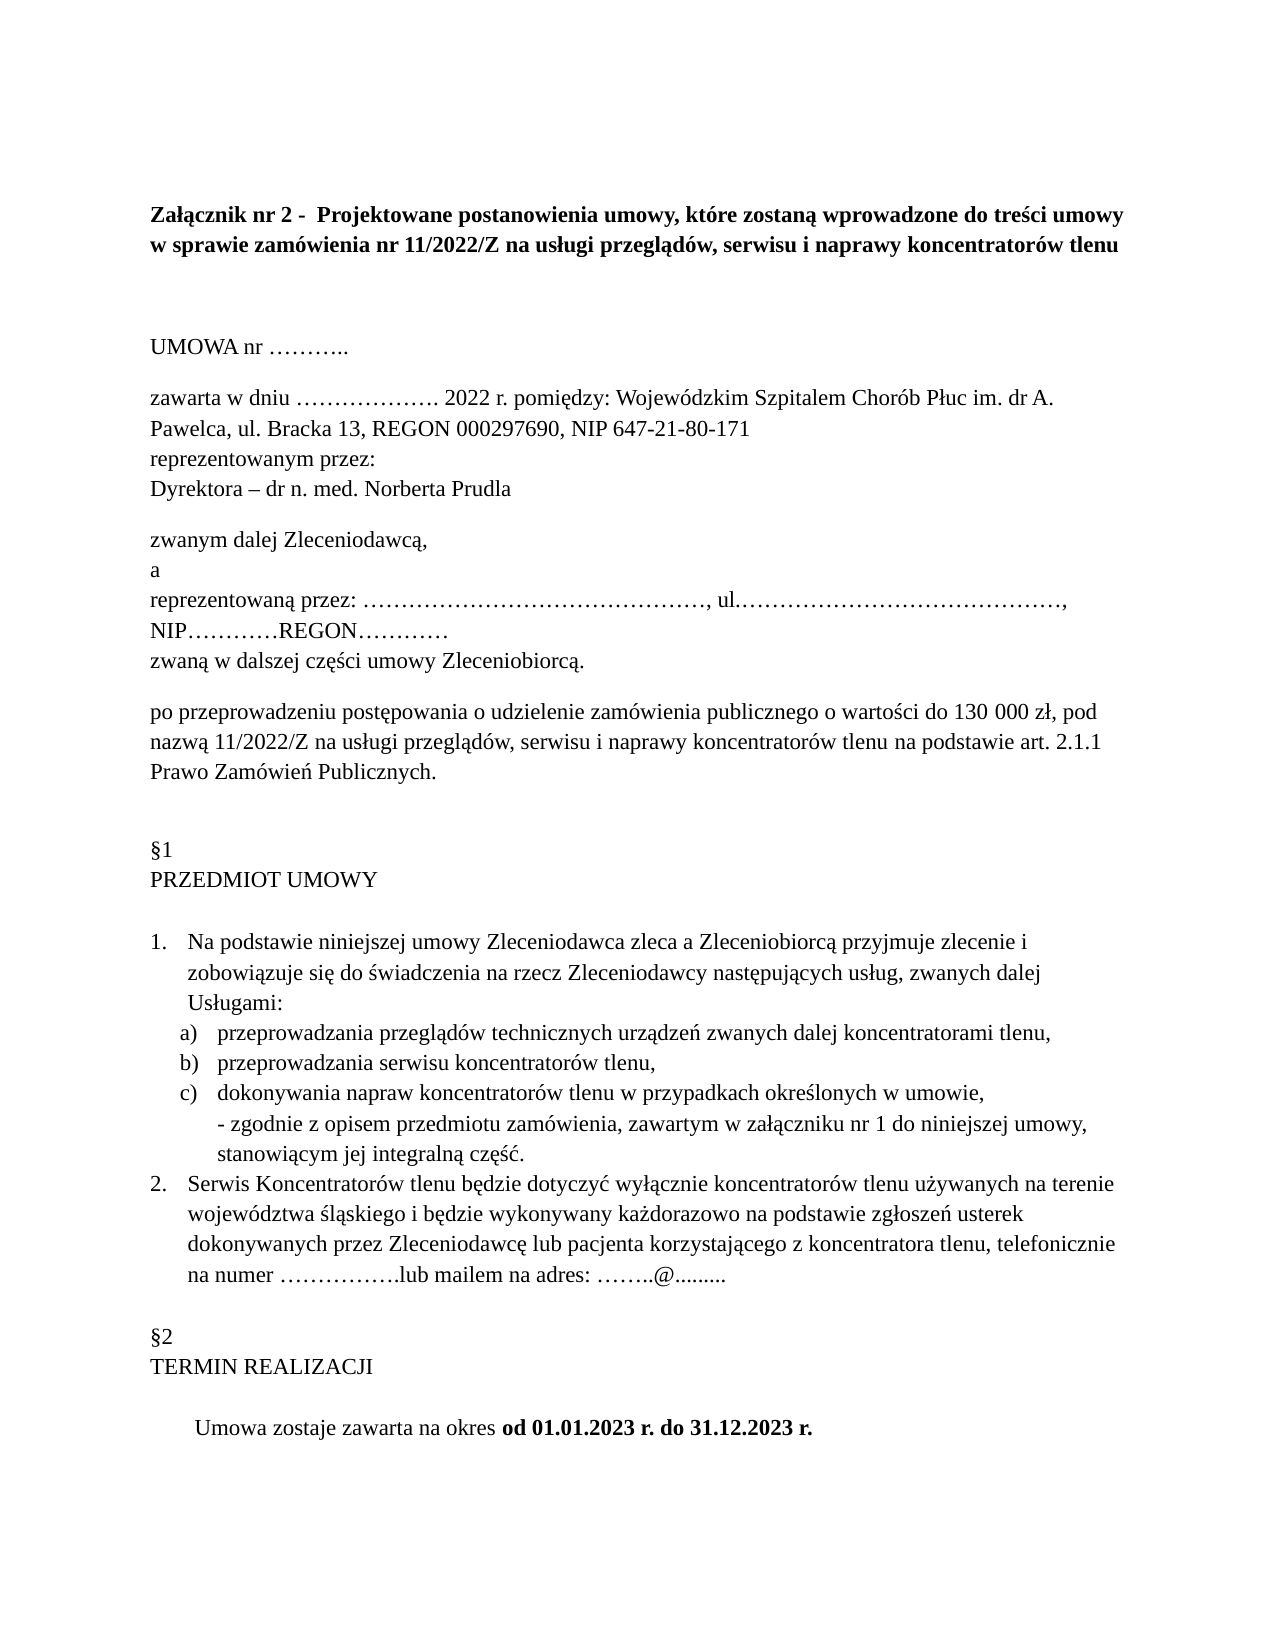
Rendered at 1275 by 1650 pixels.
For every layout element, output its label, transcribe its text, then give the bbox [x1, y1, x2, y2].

list przeprowadzania przeglądów technicznych urządzeń zwanych dalej koncentratorami tlenu, [179, 1019, 1125, 1045]
text a [150, 556, 1125, 583]
list Na podstawie niniejszej umowy Zleceniodawca zleca a Zleceniobiorcą przyjmuje zlecenie i zobowiązuje się do świadczenia na rzecz Zleceniodawcy następujących usług, zwanych dalej Usługami: [150, 928, 1125, 1015]
text TERMIN REALIZACJI [150, 1353, 1125, 1379]
text PRZEDMIOT UMOWY [150, 866, 1125, 892]
text UMOWA nr ……….. [150, 333, 1125, 360]
text Umowa zostaje zawarta na okres od 01.01.2023 r. do 31.12.2023 r. [194, 1414, 1125, 1440]
text reprezentowaną przez: ………………………………………, ul.……………………………………, NIP…………REGON………… [150, 586, 1125, 643]
list Serwis Koncentratorów tlenu będzie dotyczyć wyłącznie koncentratorów tlenu używanych na terenie województwa śląskiego i będzie wykonywany każdorazowo na podstawie zgłoszeń usterek dokonywanych przez Zleceniodawcę lub pacjenta korzystającego z koncentratora tlenu, telefonicznie na numer …………….lub mailem na adres: ……..@......... [150, 1170, 1125, 1287]
text Dyrektora – dr n. med. Norberta Prudla [150, 475, 1125, 501]
text zwaną w dalszej części umowy Zleceniobiorcą. [150, 647, 1125, 673]
text zawarta w dniu ………………. 2022 r. pomiędzy: Wojewódzkim Szpitalem Chorób Płuc im. dr A. Pawelca, ul. Bracka 13, REGON 000297690, NIP 647-21-80-171 [150, 384, 1125, 441]
list - zgodnie z opisem przedmiotu zamówienia, zawartym w załączniku nr 1 do niniejszej umowy, stanowiącym jej integralną część. [179, 1109, 1125, 1166]
text zwanym dalej Zleceniodawcą, [150, 526, 1125, 552]
text reprezentowanym przez: [150, 445, 1125, 471]
list dokonywania napraw koncentratorów tlenu w przypadkach określonych w umowie, [179, 1079, 1125, 1106]
list przeprowadzania serwisu koncentratorów tlenu, [179, 1049, 1125, 1076]
text Załącznik nr 2 - Projektowane postanowienia umowy, które zostaną wprowadzone do treści umowy w sprawie zamówienia nr 11/2022/Z na usługi przeglądów, serwisu i naprawy koncentratorów tlenu [150, 201, 1125, 258]
text §1 [150, 836, 1125, 862]
text po przeprowadzeniu postępowania o udzielenie zamówienia publicznego o wartości do 130 000 zł, pod nazwą 11/2022/Z na usługi przeglądów, serwisu i naprawy koncentratorów tlenu na podstawie art. 2.1.1 Prawo Zamówień Publicznych. [150, 698, 1125, 785]
text §2 [150, 1323, 1125, 1349]
